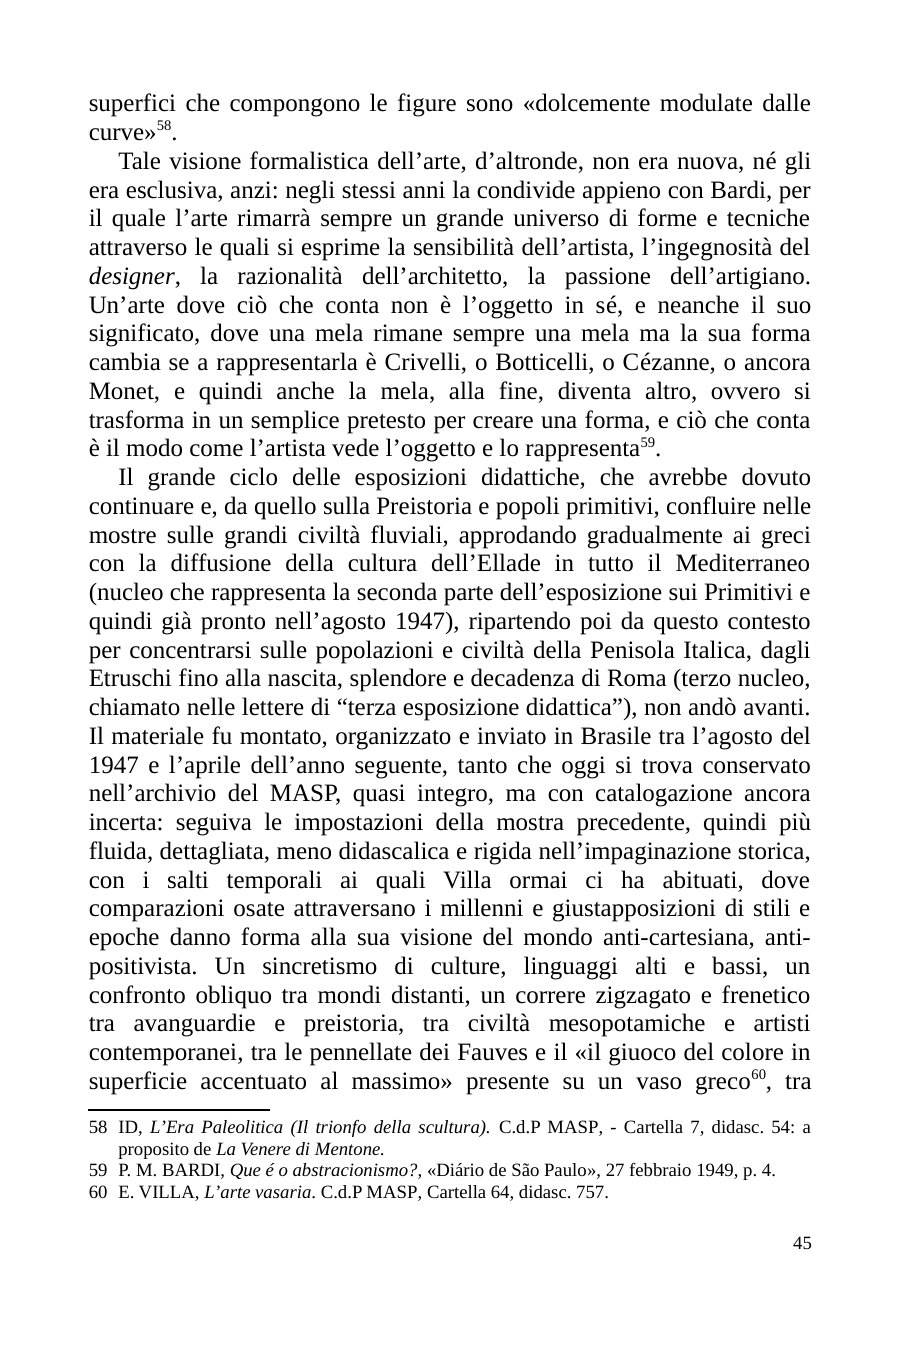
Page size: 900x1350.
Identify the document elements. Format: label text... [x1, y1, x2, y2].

text superfici che compongono le figure sono «dolcemente modulate dalle curve». [88, 88, 811, 146]
text P. M. BARDI, Que é o abstracionismo?, «Diário de São Paulo», 27 febbraio 1949, p. 4. [88, 1159, 811, 1181]
text E. VILLA, L’arte vasaria. C.d.P MASP, Cartella 64, didasc. 757. [88, 1181, 811, 1202]
text Il grande ciclo delle esposizioni didattiche, che avrebbe dovuto continuare e, da quello sulla Preistoria e popoli primitivi, confluire nelle mostre sulle grandi civiltà fluviali, approdando gradualmente ai greci con la diffusione della cultura dell’Ellade in tutto il Mediterraneo (nucleo che rappresenta la seconda parte dell’esposizione sui Primitivi e quindi già pronto nell’agosto 1947), ripartendo poi da questo contesto per concentrarsi sulle popolazioni e civiltà della Penisola Italica, dagli Etruschi fino alla nascita, splendore e decadenza di Roma (terzo nucleo, chiamato nelle lettere di “terza esposizione didattica”), non andò avanti. Il materiale fu montato, organizzato e inviato in Brasile tra l’agosto del 1947 e l’aprile dell’anno seguente, tanto che oggi si trova conservato nell’archivio del MASP, quasi integro, ma con catalogazione ancora incerta: seguiva le impostazioni della mostra precedente, quindi più fluida, dettagliata, meno didascalica e rigida nell’impaginazione storica, con i salti temporali ai quali Villa ormai ci ha abituati, dove comparazioni osate attraversano i millenni e giustapposizioni di stili e epoche danno forma alla sua visione del mondo anti-cartesiana, anti-positivista. Un sincretismo di culture, linguaggi alti e bassi, un confronto obliquo tra mondi distanti, un correre zigzagato e frenetico tra avanguardie e preistoria, tra civiltà mesopotamiche e artisti contemporanei, tra le pennellate dei Fauves e il «il giuoco del colore in superficie accentuato al massimo» presente su un vaso greco, tra popoli indigeni e pittori “ingenui”, tra aulico e popolare, che poi è anche il suo modo di far poesia. [88, 462, 811, 1095]
text ID, L’Era Paleolitica (Il trionfo della scultura). C.d.P MASP, - Cartella 7, didasc. 54: a proposito de La Venere di Mentone. [88, 1116, 811, 1159]
text Tale visione formalistica dell’arte, d’altronde, non era nuova, né gli era esclusiva, anzi: negli stessi anni la condivide appieno con Bardi, per il quale l’arte rimarrà sempre un grande universo di forme e tecniche attraverso le quali si esprime la sensibilità dell’artista, l’ingegnosità del designer, la razionalità dell’architetto, la passione dell’artigiano. Un’arte dove ciò che conta non è l’oggetto in sé, e neanche il suo significato, dove una mela rimane sempre una mela ma la sua forma cambia se a rappresentarla è Crivelli, o Botticelli, o Cézanne, o ancora Monet, e quindi anche la mela, alla fine, diventa altro, ovvero si trasforma in un semplice pretesto per creare una forma, e ciò che conta è il modo come l’artista vede l’oggetto e lo rappresenta. [88, 146, 811, 462]
